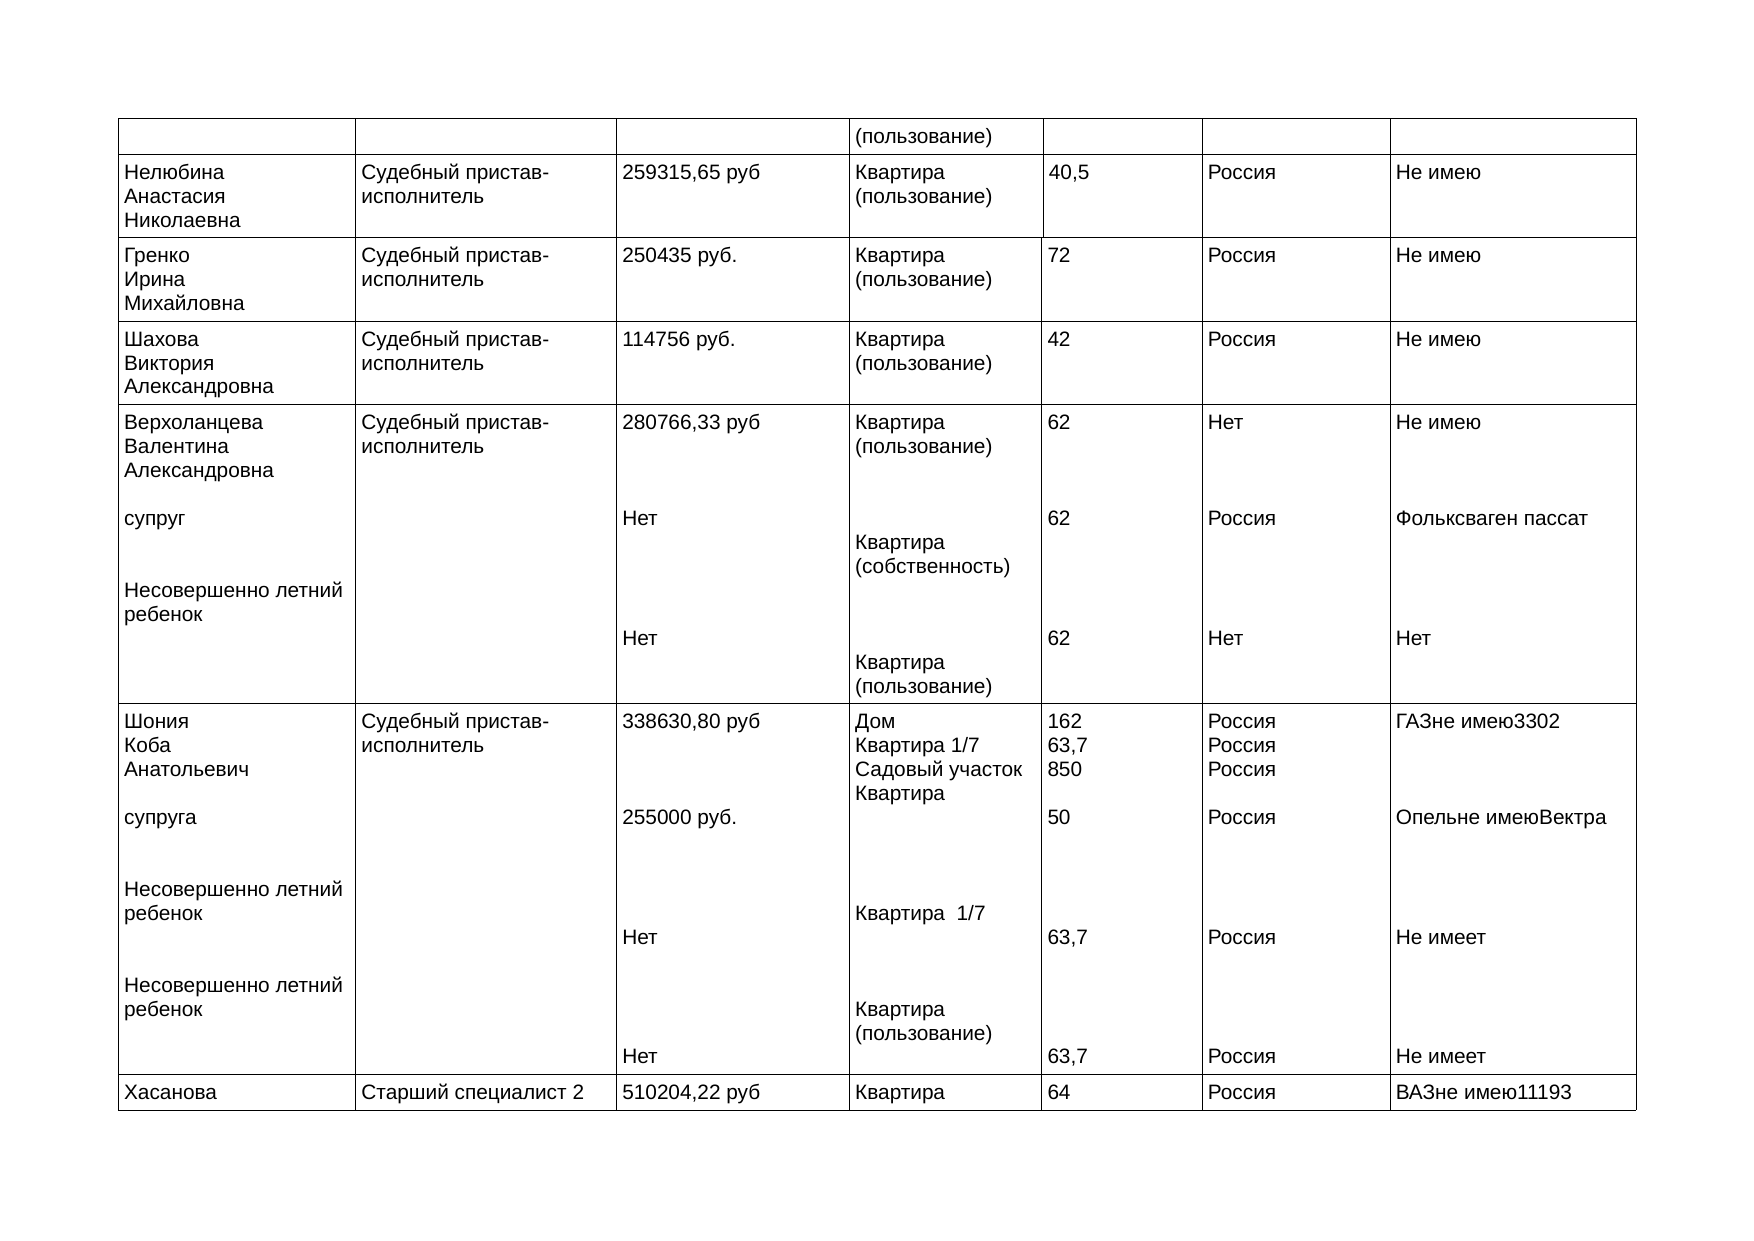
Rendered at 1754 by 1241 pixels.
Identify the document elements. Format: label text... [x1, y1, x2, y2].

table_cell 40,5 [1044, 155, 1202, 237]
table_cell Не имею [1391, 322, 1636, 404]
table_header [617, 119, 849, 154]
table_cell Квартира (пользование) [850, 322, 1041, 404]
table_cell ВАЗне имею11193 [1391, 1075, 1636, 1109]
table_header Россия [1203, 238, 1390, 321]
table_cell 114756 руб. [617, 322, 849, 404]
table_cell Россия [1203, 155, 1390, 237]
table_cell Старший специалист 2 [356, 1075, 616, 1109]
table_cell Квартира [850, 1075, 1041, 1109]
table_header Судебный пристав-исполнитель [356, 238, 616, 321]
table_cell Россия [1203, 1075, 1390, 1109]
table_header Не имею [1391, 238, 1636, 321]
table_header Гренко Ирина Михайловна [119, 238, 355, 321]
table_cell ГАЗне имею3302 Опельне имеюВектра Не имеет Не имеет [1391, 704, 1636, 1074]
table_cell 42 [1042, 322, 1202, 404]
table_cell Нет Россия Нет [1203, 405, 1390, 703]
table_cell 510204,22 руб [617, 1075, 849, 1109]
table_cell Не имею Фольксваген пассат Нет [1391, 405, 1636, 703]
table_cell Шахова Виктория Александровна [119, 322, 355, 404]
table_cell 62 62 62 [1042, 405, 1202, 703]
table_cell Судебный пристав-исполнитель [356, 704, 616, 1074]
table_header 72 [1042, 238, 1202, 321]
table_cell Россия [1203, 322, 1390, 404]
table_header [356, 119, 616, 154]
table_header [1391, 119, 1636, 154]
table_cell Верхоланцева Валентина Александровна супруг Несовершенно летний ребенок [119, 405, 355, 703]
table_cell 64 [1042, 1075, 1202, 1109]
table_header Квартира (пользование) [850, 238, 1041, 321]
table_header 250435 руб. [617, 238, 849, 321]
table_cell Нелюбина Анастасия Николаевна [119, 155, 355, 237]
table_cell Судебный пристав-исполнитель [356, 322, 616, 404]
table_cell Квартира (пользование) [850, 155, 1043, 237]
table_cell Россия Россия Россия Россия Россия Россия [1203, 704, 1390, 1074]
table_cell Судебный пристав-исполнитель [356, 405, 616, 703]
table_header [1044, 119, 1202, 154]
table_cell 259315,65 руб [617, 155, 849, 237]
table_cell 162 63,7 850 50 63,7 63,7 [1042, 704, 1202, 1074]
table_cell Квартира (пользование) Квартира (собственность) Квартира (пользование) [850, 405, 1041, 703]
table_cell Не имею [1391, 155, 1636, 237]
table_header (пользование) [850, 119, 1043, 154]
table_cell Дом Квартира 1/7 Садовый участок Квартира Квартира 1/7 Квартира (пользование) [850, 704, 1041, 1074]
table_header [119, 119, 355, 154]
table_header [1203, 119, 1390, 154]
table_cell Хасанова [119, 1075, 355, 1109]
table_cell 338630,80 руб 255000 руб. Нет Нет [617, 704, 849, 1074]
table_cell Судебный пристав-исполнитель [356, 155, 616, 237]
table_cell Шония Коба Анатольевич супруга Несовершенно летний ребенок Несовершенно летний ребенок [119, 704, 355, 1074]
table_cell 280766,33 руб Нет Нет [617, 405, 849, 703]
